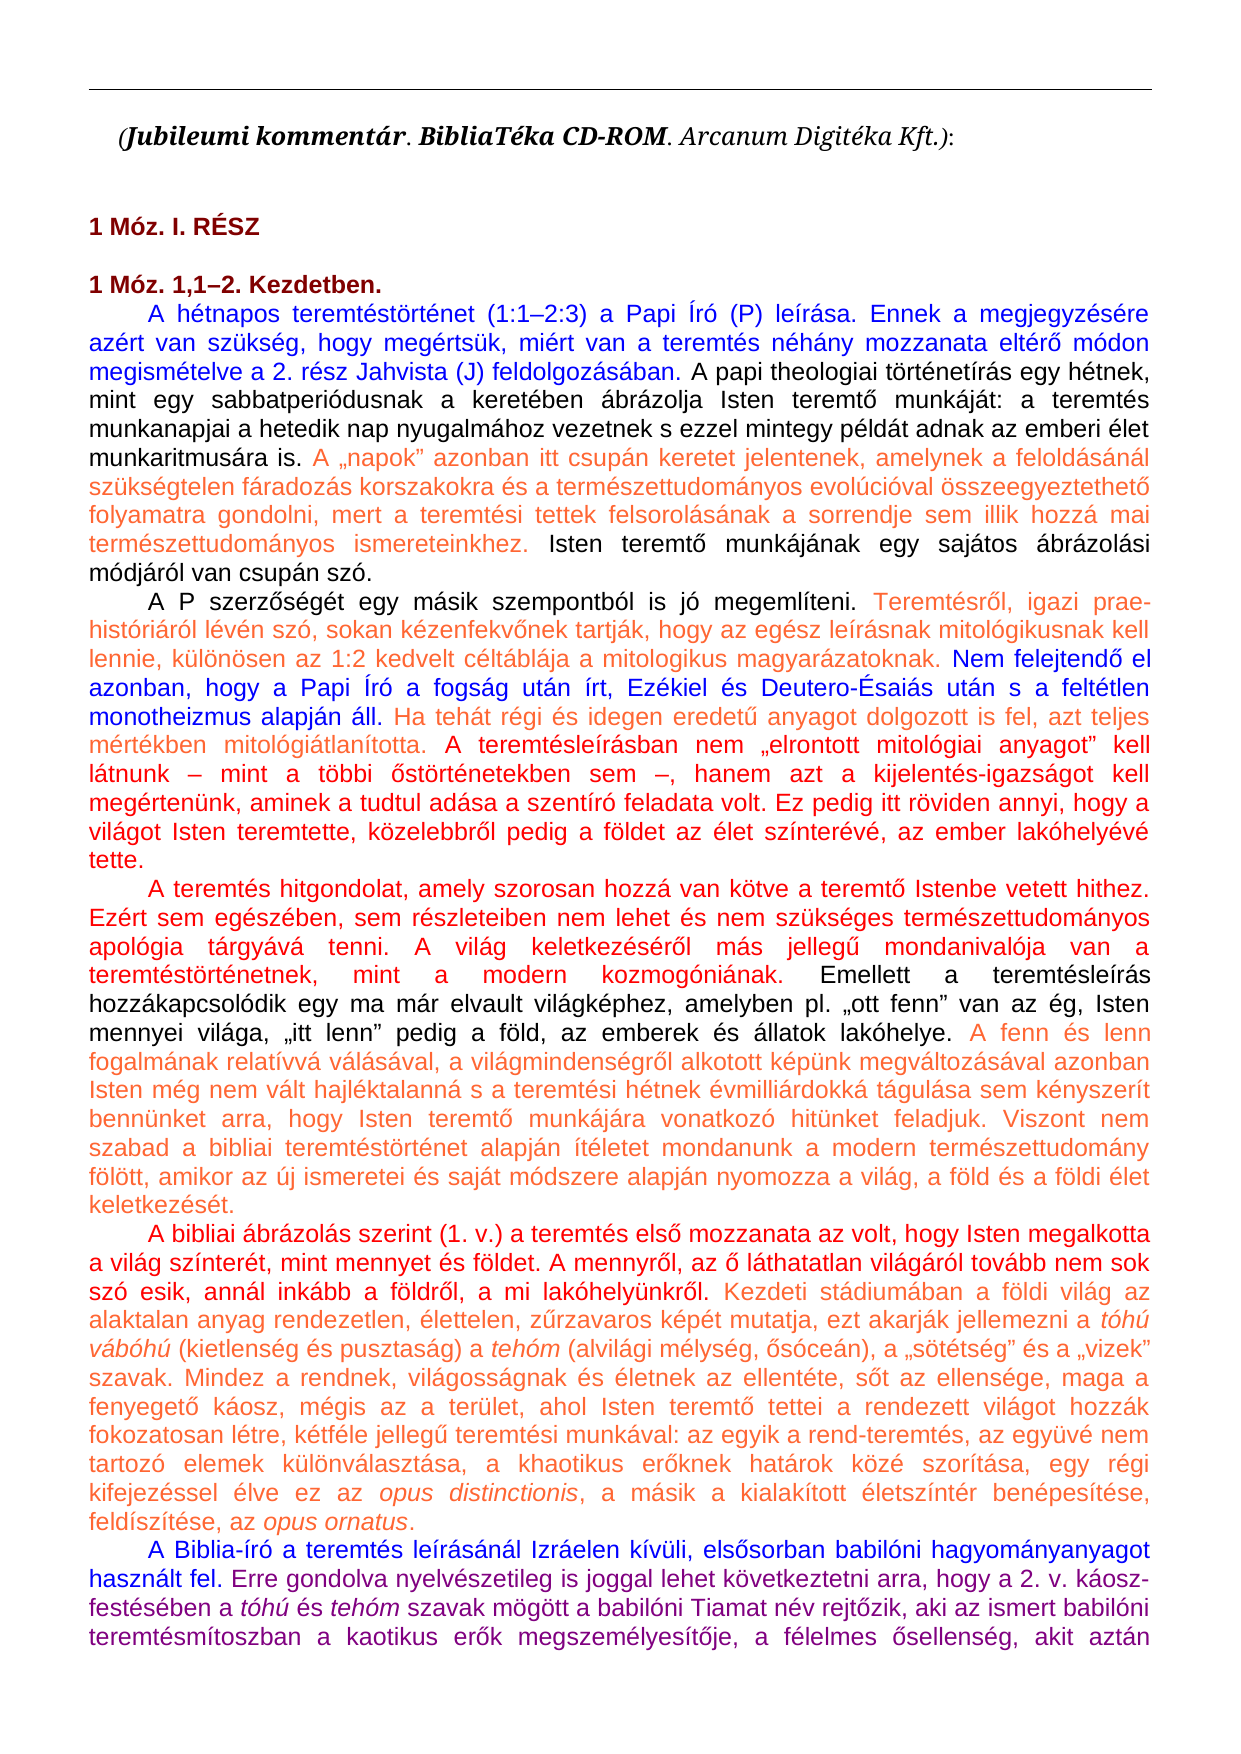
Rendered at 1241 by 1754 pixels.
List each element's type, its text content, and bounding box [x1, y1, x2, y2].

text A Biblia-író a teremtés leírásánál Izráelen kívüli, elsősorban babilóni hagyományanyagot használt fel. Erre gondolva nyelvészetileg is joggal lehet következtetni arra, hogy a 2. v. káosz-festésében a tóhú és tehóm szavak mögött a babilóni Tiamat név rejtőzik, aki az ismert babilóni teremtésmítoszban a kaotikus erők megszemélyesítője, a félelmes ősellenség, akit aztán [88, 1535, 1152, 1650]
text A teremtés hitgondolat, amely szorosan hozzá van kötve a teremtő Istenbe vetett hithez. Ezért sem egészében, sem részleteiben nem lehet és nem szükséges természettudományos apológia tárgyává tenni. A világ keletkezéséről más jellegű mondanivalója van a teremtéstörténetnek, mint a modern kozmogóniának. Emellett a teremtésleírás hozzákapcsolódik egy ma már elvault világképhez, amelyben pl. „ott fenn” van az ég, Isten mennyei világa, „itt lenn” pedig a föld, az emberek és állatok lakóhelye. A fenn és lenn fogalmának relatívvá válásával, a világmindenségről alkotott képünk megváltozásával azonban Isten még nem vált hajléktalanná s a teremtési hétnek évmilliárdokká tágulása sem kényszerít bennünket arra, hogy Isten teremtő munkájára vonatkozó hitünket feladjuk. Viszont nem szabad a bibliai teremtéstörténet alapján ítéletet mondanunk a modern természettudomány fölött, amikor az új ismeretei és saját módszere alapján nyomozza a világ, a föld és a földi élet keletkezését. [88, 874, 1152, 1219]
text 1 Móz. I. RÉSZ [88, 212, 1152, 241]
text A hétnapos teremtéstörténet (1:1–2:3) a Papi Író (P) leírása. Ennek a megjegyzésére azért van szükség, hogy megértsük, miért van a teremtés néhány mozzanata eltérő módon megismételve a 2. rész Jahvista (J) feldolgozásában. A papi theologiai történetírás egy hétnek, mint egy sabbatperiódusnak a keretében ábrázolja Isten teremtő munkáját: a teremtés munkanapjai a hetedik nap nyugalmához vezetnek s ezzel mintegy példát adnak az emberi élet munkaritmusára is. A „napok” azonban itt csupán keretet jelentenek, amelynek a feloldásánál szükségtelen fáradozás korszakokra és a természettudományos evolúcióval összeegyeztethető folyamatra gondolni, mert a teremtési tettek felsorolásának a sorrendje sem illik hozzá mai természettudományos ismereteinkhez. Isten teremtő munkájának egy sajátos ábrázolási módjáról van csupán szó. [88, 299, 1152, 586]
text 1 Móz. 1,1–2. Kezdetben. [88, 270, 1152, 299]
text A P szerzőségét egy másik szempontból is jó megemlíteni. Teremtésről, igazi prae-históriáról lévén szó, sokan kézenfekvőnek tartják, hogy az egész leírásnak mitológikusnak kell lennie, különösen az 1:2 kedvelt céltáblája a mitologikus magyarázatoknak. Nem felejtendő el azonban, hogy a Papi Író a fogság után írt, Ezékiel és Deutero-Ésaiás után s a feltétlen monotheizmus alapján áll. Ha tehát régi és idegen eredetű anyagot dolgozott is fel, azt teljes mértékben mitológiátlanította. A teremtésleírásban nem „elrontott mitológiai anyagot” kell látnunk – mint a többi őstörténetekben sem –, hanem azt a kijelentés-igazságot kell megértenünk, aminek a tudtul adása a szentíró feladata volt. Ez pedig itt röviden annyi, hogy a világot Isten teremtette, közelebbről pedig a földet az élet színterévé, az ember lakóhelyévé tette. [88, 586, 1152, 874]
text (Jubileumi kommentár. BibliaTéka CD-ROM. Arcanum Digitéka Kft.): [88, 90, 1152, 182]
text A bibliai ábrázolás szerint (1. v.) a teremtés első mozzanata az volt, hogy Isten megalkotta a világ színterét, mint mennyet és földet. A mennyről, az ő láthatatlan világáról tovább nem sok szó esik, annál inkább a földről, a mi lakóhelyünkről. Kezdeti stádiumában a földi világ az alaktalan anyag rendezetlen, élettelen, zűrzavaros képét mutatja, ezt akarják jellemezni a tóhú vábóhú (kietlenség és pusztaság) a tehóm (alvilági mélység, ősóceán), a „sötétség” és a „vizek” szavak. Mindez a rendnek, világosságnak és életnek az ellentéte, sőt az ellensége, maga a fenyegető káosz, mégis az a terület, ahol Isten teremtő tettei a rendezett világot hozzák fokozatosan létre, kétféle jellegű teremtési munkával: az egyik a rend-teremtés, az együvé nem tartozó elemek különválasztása, a khaotikus erőknek határok közé szorítása, egy régi kifejezéssel élve ez az opus distinctionis, a másik a kialakított életszíntér benépesítése, feldíszítése, az opus ornatus. [88, 1219, 1152, 1535]
